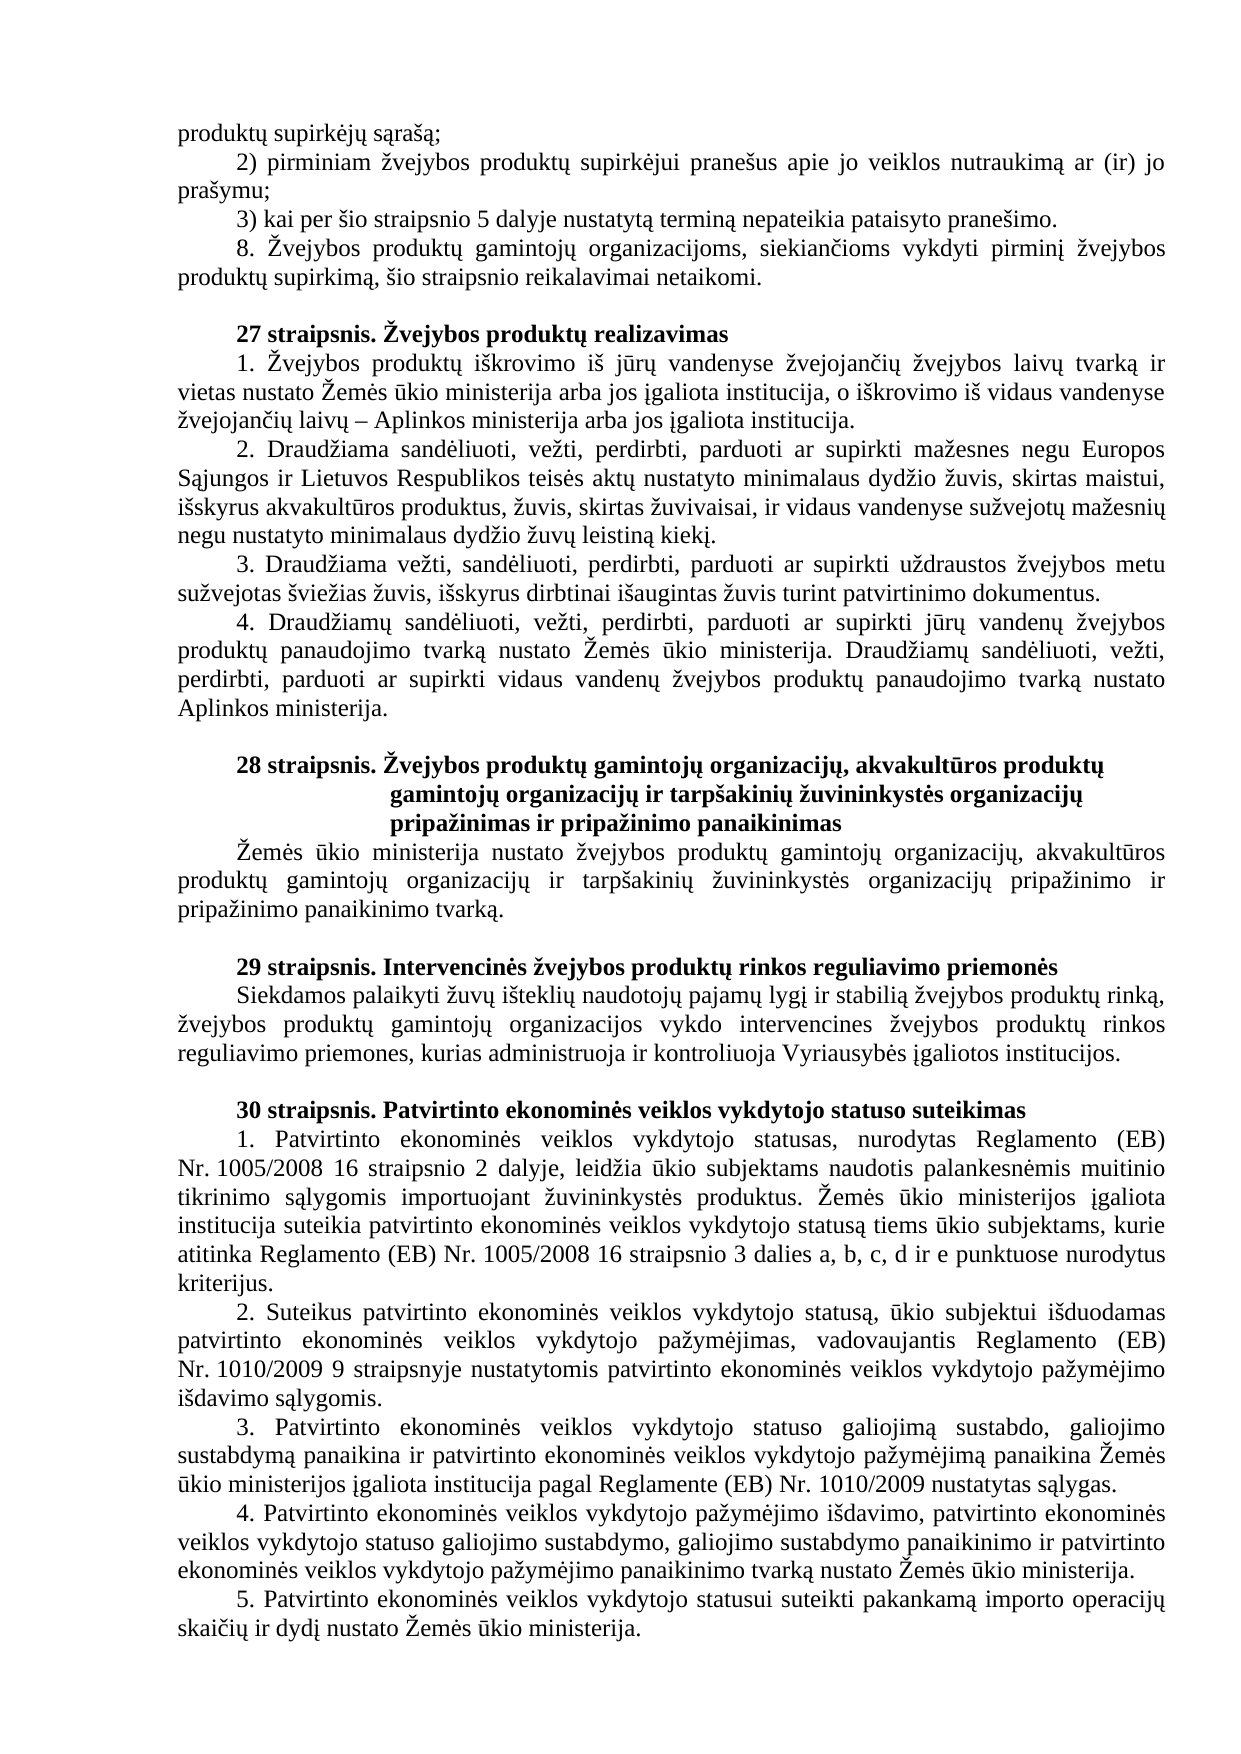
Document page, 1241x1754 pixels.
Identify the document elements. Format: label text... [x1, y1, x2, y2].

text 1. Žvejybos produktų iškrovimo iš jūrų vandenyse žvejojančių žvejybos laivų tvarką ir vietas nustato Žemės ūkio ministerija arba jos įgaliota institucija, o iškrovimo iš vidaus vandenyse žvejojančių laivų – Aplinkos ministerija arba jos įgaliota institucija. [177, 348, 1166, 434]
text 2. Suteikus patvirtinto ekonominės veiklos vykdytojo statusą, ūkio subjektui išduodamas patvirtinto ekonominės veiklos vykdytojo pažymėjimas, vadovaujantis Reglamento (EB) Nr. 1010/2009 9 straipsnyje nustatytomis patvirtinto ekonominės veiklos vykdytojo pažymėjimo išdavimo sąlygomis. [177, 1297, 1166, 1412]
text 1. Patvirtinto ekonominės veiklos vykdytojo statusas, nurodytas Reglamento (EB) Nr. 1005/2008 16 straipsnio 2 dalyje, leidžia ūkio subjektams naudotis palankesnėmis muitinio tikrinimo sąlygomis importuojant žuvininkystės produktus. Žemės ūkio ministerijos įgaliota institucija suteikia patvirtinto ekonominės veiklos vykdytojo statusą tiems ūkio subjektams, kurie atitinka Reglamento (EB) Nr. 1005/2008 16 straipsnio 3 dalies a, b, c, d ir e punktuose nurodytus kriterijus. [177, 1124, 1166, 1297]
text Siekdamos palaikyti žuvų išteklių naudotojų pajamų lygį ir stabilią žvejybos produktų rinką, žvejybos produktų gamintojų organizacijos vykdo intervencines žvejybos produktų rinkos reguliavimo priemones, kurias administruoja ir kontroliuoja Vyriausybės įgaliotos institucijos. [177, 981, 1166, 1067]
text 3. Draudžiama vežti, sandėliuoti, perdirbti, parduoti ar supirkti uždraustos žvejybos metu sužvejotas šviežias žuvis, išskyrus dirbtinai išaugintas žuvis turint patvirtinimo dokumentus. [177, 549, 1166, 607]
text Žemės ūkio ministerija nustato žvejybos produktų gamintojų organizacijų, akvakultūros produktų gamintojų organizacijų ir tarpšakinių žuvininkystės organizacijų pripažinimo ir pripažinimo panaikinimo tvarką. [177, 837, 1166, 923]
text 29 straipsnis. Intervencinės žvejybos produktų rinkos reguliavimo priemonės [177, 952, 1166, 981]
text 4. Patvirtinto ekonominės veiklos vykdytojo pažymėjimo išdavimo, patvirtinto ekonominės veiklos vykdytojo statuso galiojimo sustabdymo, galiojimo sustabdymo panaikinimo ir patvirtinto ekonominės veiklos vykdytojo pažymėjimo panaikinimo tvarką nustato Žemės ūkio ministerija. [177, 1498, 1166, 1584]
text 28 straipsnis. Žvejybos produktų gamintojų organizacijų, akvakultūros produktų gamintojų organizacijų ir tarpšakinių žuvininkystės organizacijų pripažinimas ir pripažinimo panaikinimas [236, 751, 1166, 837]
text 27 straipsnis. Žvejybos produktų realizavimas [177, 319, 1166, 348]
text 5. Patvirtinto ekonominės veiklos vykdytojo statusui suteikti pakankamą importo operacijų skaičių ir dydį nustato Žemės ūkio ministerija. [177, 1584, 1166, 1642]
text produktų supirkėjų sąrašą; [177, 118, 1166, 147]
text 30 straipsnis. Patvirtinto ekonominės veiklos vykdytojo statuso suteikimas [177, 1096, 1166, 1124]
text 8. Žvejybos produktų gamintojų organizacijoms, siekiančioms vykdyti pirminį žvejybos produktų supirkimą, šio straipsnio reikalavimai netaikomi. [177, 233, 1166, 291]
text 2. Draudžiama sandėliuoti, vežti, perdirbti, parduoti ar supirkti mažesnes negu Europos Sąjungos ir Lietuvos Respublikos teisės aktų nustatyto minimalaus dydžio žuvis, skirtas maistui, išskyrus akvakultūros produktus, žuvis, skirtas žuvivaisai, ir vidaus vandenyse sužvejotų mažesnių negu nustatyto minimalaus dydžio žuvų leistiną kiekį. [177, 434, 1166, 549]
text 3. Patvirtinto ekonominės veiklos vykdytojo statuso galiojimą sustabdo, galiojimo sustabdymą panaikina ir patvirtinto ekonominės veiklos vykdytojo pažymėjimą panaikina Žemės ūkio ministerijos įgaliota institucija pagal Reglamente (EB) Nr. 1010/2009 nustatytas sąlygas. [177, 1412, 1166, 1498]
text 2) pirminiam žvejybos produktų supirkėjui pranešus apie jo veiklos nutraukimą ar (ir) jo prašymu; [177, 147, 1166, 204]
text 3) kai per šio straipsnio 5 dalyje nustatytą terminą nepateikia pataisyto pranešimo. [177, 204, 1166, 233]
text 4. Draudžiamų sandėliuoti, vežti, perdirbti, parduoti ar supirkti jūrų vandenų žvejybos produktų panaudojimo tvarką nustato Žemės ūkio ministerija. Draudžiamų sandėliuoti, vežti, perdirbti, parduoti ar supirkti vidaus vandenų žvejybos produktų panaudojimo tvarką nustato Aplinkos ministerija. [177, 607, 1166, 722]
